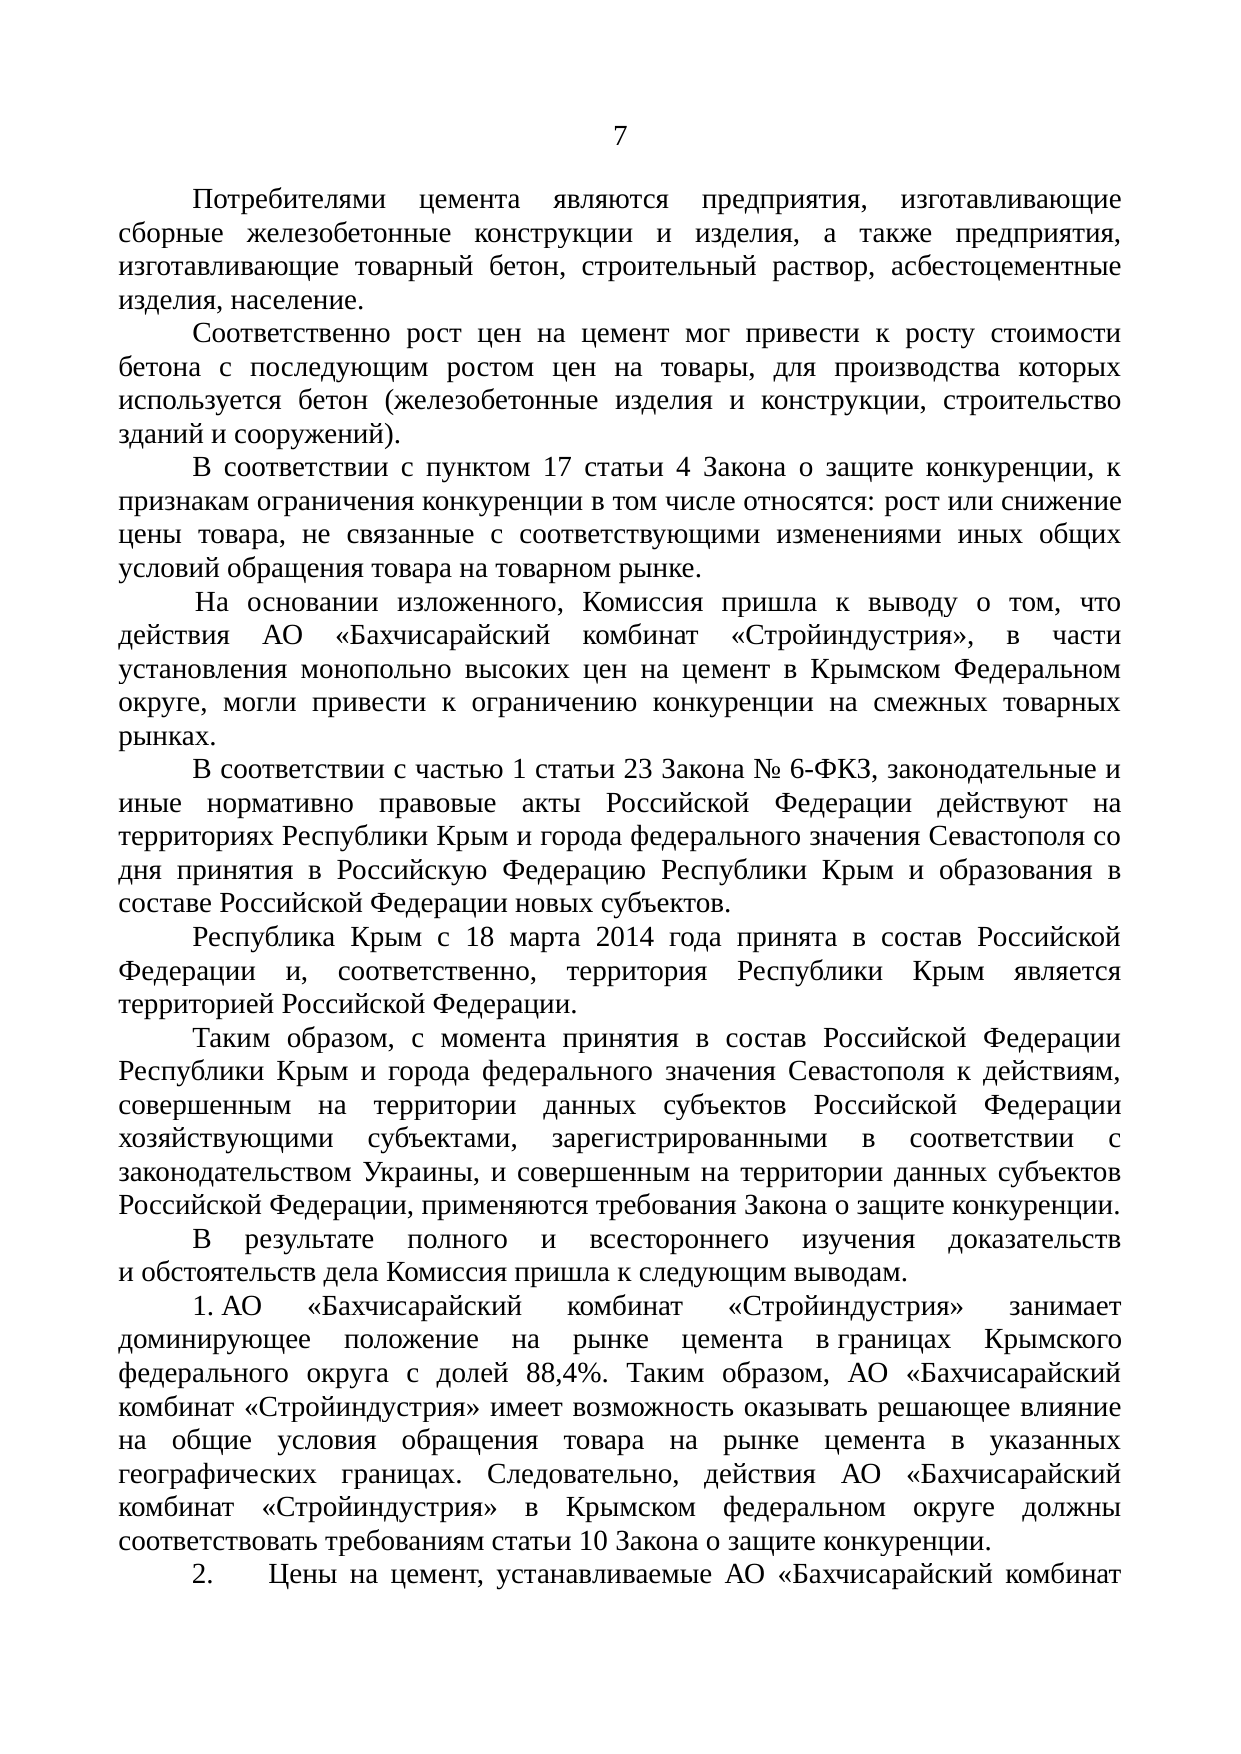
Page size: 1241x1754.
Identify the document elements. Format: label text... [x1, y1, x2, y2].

text Соответственно рост цен на цемент мог привести к росту стоимости бетона с последующим ростом цен на товары, для производства которых используется бетон (железобетонные изделия и конструкции, строительство зданий и сооружений). [118, 315, 1122, 449]
list Цены на цемент, устанавливаемые АО «Бахчисарайский комбинат [118, 1556, 1122, 1590]
text Таким образом, с момента принятия в состав Российской Федерации Республики Крым и города федерального значения Севастополя к действиям, совершенным на территории данных субъектов Российской Федерации хозяйствующими субъектами, зарегистрированными в соответствии с законодательством Украины, и совершенным на территории данных субъектов Российской Федерации, применяются требования Закона о защите конкуренции. [118, 1020, 1122, 1221]
text Республика Крым с 18 марта 2014 года принята в состав Российской Федерации и, соответственно, территория Республики Крым является территорией Российской Федерации. [118, 919, 1122, 1020]
text В результате полного и всестороннего изучения доказательств и обстоятельств дела Комиссия пришла к следующим выводам. [118, 1221, 1122, 1288]
text На основании изложенного, Комиссия пришла к выводу о том, что действия АО «Бахчисарайский комбинат «Стройиндустрия», в части установления монопольно высоких цен на цемент в Крымском Федеральном округе, могли привести к ограничению конкуренции на смежных товарных рынках. [118, 584, 1122, 751]
text В соответствии с пунктом 17 статьи 4 Закона о защите конкуренции, к признакам ограничения конкуренции в том числе относятся: рост или снижение цены товара, не связанные с соответствующими изменениями иных общих условий обращения товара на товарном рынке. [118, 449, 1122, 584]
text В соответствии с частью 1 статьи 23 Закона № 6-ФКЗ, законодательные и иные нормативно правовые акты Российской Федерации действуют на территориях Республики Крым и города федерального значения Севастополя со дня принятия в Российскую Федерацию Республики Крым и образования в составе Российской Федерации новых субъектов. [118, 751, 1122, 919]
text 1. АО «Бахчисарайский комбинат «Стройиндустрия» занимает доминирующее положение на рынке цемента в границах Крымского федерального округа с долей 88,4%. Таким образом, АО «Бахчисарайский комбинат «Стройиндустрия» имеет возможность оказывать решающее влияние на общие условия обращения товара на рынке цемента в указанных географических границах. Следовательно, действия АО «Бахчисарайский комбинат «Стройиндустрия» в Крымском федеральном округе должны соответствовать требованиям статьи 10 Закона о защите конкуренции. [118, 1288, 1122, 1556]
text Потребителями цемента являются предприятия, изготавливающие сборные железобетонные конструкции и изделия, а также предприятия, изготавливающие товарный бетон, строительный раствор, асбестоцементные изделия, население. [118, 181, 1122, 315]
